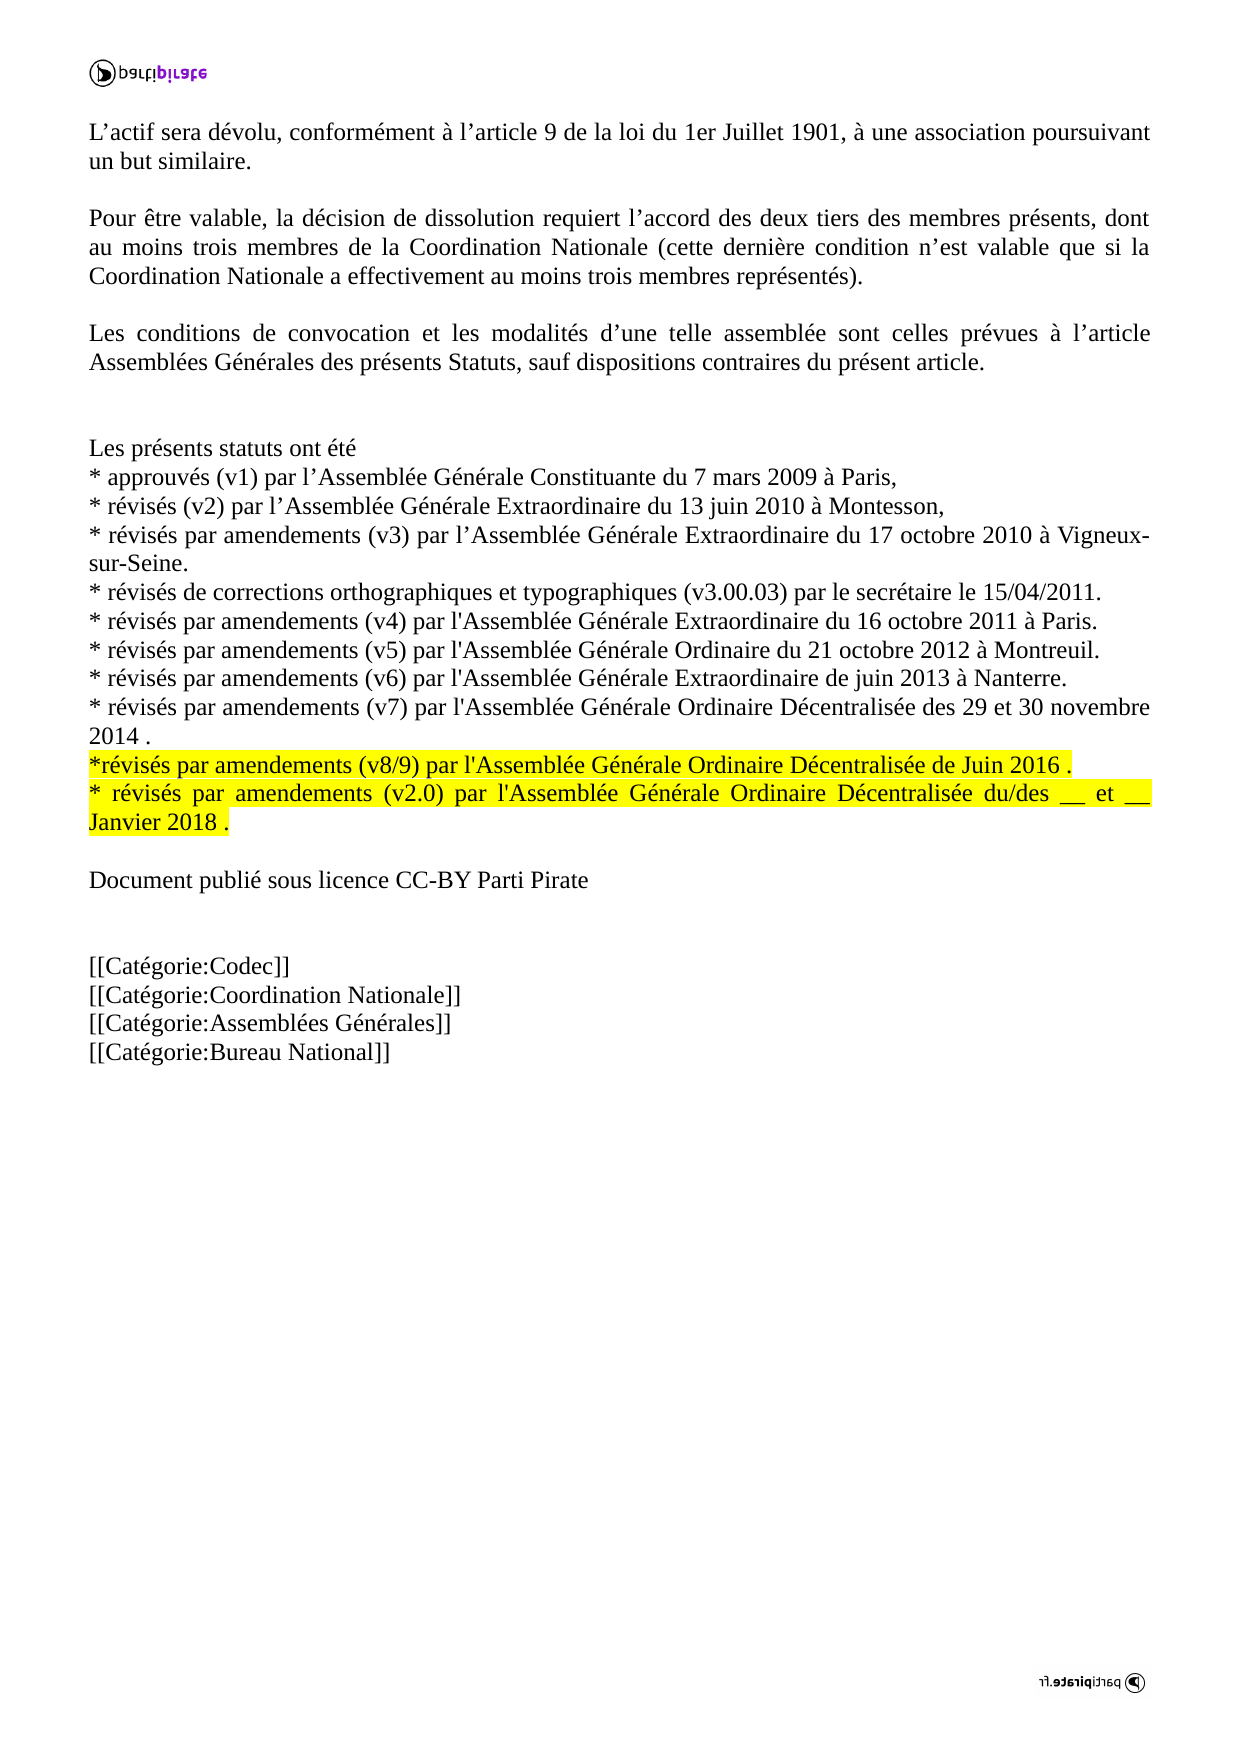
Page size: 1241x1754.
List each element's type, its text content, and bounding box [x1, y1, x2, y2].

text * révisés par amendements (v6) par l'Assemblée Générale Extraordinaire de juin 2013 à Nanterre. [88, 663, 1152, 692]
text [[Catégorie:Coordination Nationale]] [88, 980, 1152, 1008]
text [[Catégorie:Assemblées Générales]] [88, 1008, 1152, 1037]
text *révisés par amendements (v8/9) par l'Assemblée Générale Ordinaire Décentralisée de Juin 2016 . [88, 750, 1152, 778]
text Document publié sous licence CC-BY Parti Pirate [88, 865, 1152, 893]
picture [88, 59, 207, 88]
text * révisés par amendements (v5) par l'Assemblée Générale Ordinaire du 21 octobre 2012 à Montreuil. [88, 635, 1152, 663]
text * révisés par amendements (v3) par l’Assemblée Générale Extraordinaire du 17 octobre 2010 à Vigneux-sur-Seine. [88, 520, 1152, 577]
text Les conditions de convocation et les modalités d’une telle assemblée sont celles prévues à l’article Assemblées Générales des présents Statuts, sauf dispositions contraires du présent article. [88, 318, 1152, 376]
picture [1033, 1666, 1152, 1700]
text [[Catégorie:Codec]] [88, 951, 1152, 980]
text * révisés (v2) par l’Assemblée Générale Extraordinaire du 13 juin 2010 à Montesson, [88, 491, 1152, 520]
text * révisés par amendements (v7) par l'Assemblée Générale Ordinaire Décentralisée des 29 et 30 novembre 2014 . [88, 692, 1152, 750]
text Pour être valable, la décision de dissolution requiert l’accord des deux tiers des membres présents, dont au moins trois membres de la Coordination Nationale (cette dernière condition n’est valable que si la Coordination Nationale a effectivement au moins trois membres représentés). [88, 203, 1152, 290]
text * révisés par amendements (v4) par l'Assemblée Générale Extraordinaire du 16 octobre 2011 à Paris. [88, 606, 1152, 635]
text * révisés de corrections orthographiques et typographiques (v3.00.03) par le secrétaire le 15/04/2011. [88, 577, 1152, 606]
text L’actif sera dévolu, conformément à l’article 9 de la loi du 1er Juillet 1901, à une association poursuivant un but similaire. [88, 117, 1152, 175]
text * révisés par amendements (v2.0) par l'Assemblée Générale Ordinaire Décentralisée du/des __ et __ Janvier 2018 . [88, 778, 1152, 836]
text [[Catégorie:Bureau National]] [88, 1037, 1152, 1066]
text Les présents statuts ont été [88, 433, 1152, 462]
text * approuvés (v1) par l’Assemblée Générale Constituante du 7 mars 2009 à Paris, [88, 462, 1152, 491]
